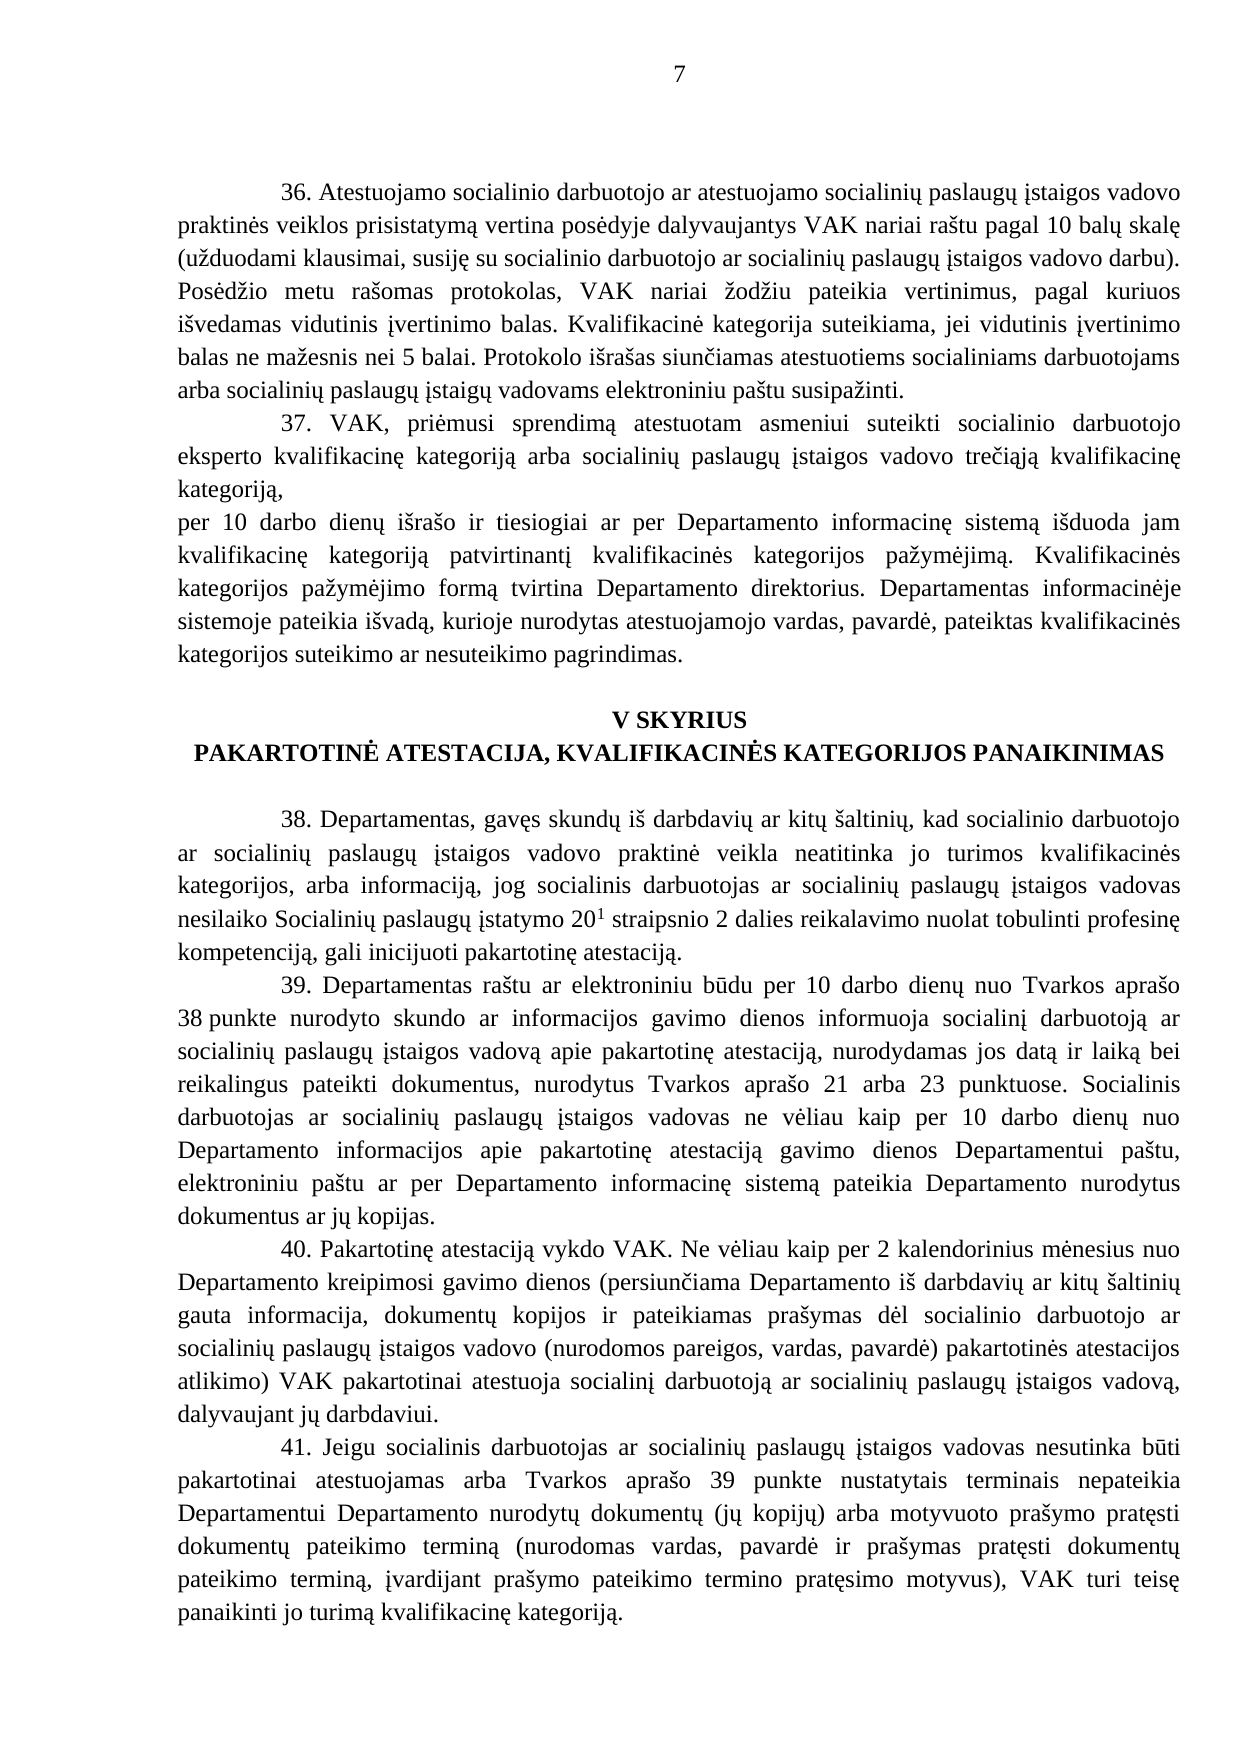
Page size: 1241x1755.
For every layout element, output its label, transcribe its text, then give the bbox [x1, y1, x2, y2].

text 36. Atestuojamo socialinio darbuotojo ar atestuojamo socialinių paslaugų įstaigos vadovo praktinės veiklos prisistatymą vertina posėdyje dalyvaujantys VAK nariai raštu pagal 10 balų skalę (užduodami klausimai, susiję su socialinio darbuotojo ar socialinių paslaugų įstaigos vadovo darbu). Posėdžio metu rašomas protokolas, VAK nariai žodžiu pateikia vertinimus, pagal kuriuos išvedamas vidutinis įvertinimo balas. Kvalifikacinė kategorija suteikiama, jei vidutinis įvertinimo balas ne mažesnis nei 5 balai. Protokolo išrašas siunčiamas atestuotiems socialiniams darbuotojams arba socialinių paslaugų įstaigų vadovams elektroniniu paštu susipažinti. [177, 177, 1181, 404]
text 40. Pakartotinę atestaciją vykdo VAK. Ne vėliau kaip per 2 kalendorinius mėnesius nuo Departamento kreipimosi gavimo dienos (persiunčiama Departamento iš darbdavių ar kitų šaltinių gauta informacija, dokumentų kopijos ir pateikiamas prašymas dėl socialinio darbuotojo ar socialinių paslaugų įstaigos vadovo (nurodomos pareigos, vardas, pavardė) pakartotinės atestacijos atlikimo) VAK pakartotinai atestuoja socialinį darbuotoją ar socialinių paslaugų įstaigos vadovą, dalyvaujant jų darbdaviui. [177, 1234, 1181, 1428]
text 38. Departamentas, gavęs skundų iš darbdavių ar kitų šaltinių, kad socialinio darbuotojo ar socialinių paslaugų įstaigos vadovo praktinė veikla neatitinka jo turimos kvalifikacinės kategorijos, arba informaciją, jog socialinis darbuotojas ar socialinių paslaugų įstaigos vadovas nesilaiko Socialinių paslaugų įstatymo 201 straipsnio 2 dalies reikalavimo nuolat tobulinti profesinę kompetenciją, gali inicijuoti pakartotinę atestaciją. [177, 804, 1181, 965]
text 41. Jeigu socialinis darbuotojas ar socialinių paslaugų įstaigos vadovas nesutinka būti pakartotinai atestuojamas arba Tvarkos aprašo 39 punkte nustatytais terminais nepateikia Departamentui Departamento nurodytų dokumentų (jų kopijų) arba motyvuoto prašymo pratęsti dokumentų pateikimo terminą (nurodomas vardas, pavardė ir prašymas pratęsti dokumentų pateikimo terminą, įvardijant prašymo pateikimo termino pratęsimo motyvus), VAK turi teisę panaikinti jo turimą kvalifikacinę kategoriją. [177, 1432, 1181, 1626]
text 37. VAK, priėmusi sprendimą atestuotam asmeniui suteikti socialinio darbuotojo eksperto kvalifikacinę kategoriją arba socialinių paslaugų įstaigos vadovo trečiąją kvalifikacinę kategoriją, per 10 darbo dienų išrašo ir tiesiogiai ar per Departamento informacinę sistemą išduoda jam kvalifikacinę kategoriją patvirtinantį kvalifikacinės kategorijos pažymėjimą. Kvalifikacinės kategorijos pažymėjimo formą tvirtina Departamento direktorius. Departamentas informacinėje sistemoje pateikia išvadą, kurioje nurodytas atestuojamojo vardas, pavardė, pateiktas kvalifikacinės kategorijos suteikimo ar nesuteikimo pagrindimas. [177, 408, 1181, 668]
text PAKARTOTINĖ ATESTACIJA, KVALIFIKACINĖS KATEGORIJOS PANAIKINIMAS [177, 738, 1181, 767]
text V SKYRIUS [177, 706, 1181, 734]
text 39. Departamentas raštu ar elektroniniu būdu per 10 darbo dienų nuo Tvarkos aprašo 38 punkte nurodyto skundo ar informacijos gavimo dienos informuoja socialinį darbuotoją ar socialinių paslaugų įstaigos vadovą apie pakartotinę atestaciją, nurodydamas jos datą ir laiką bei reikalingus pateikti dokumentus, nurodytus Tvarkos aprašo 21 arba 23 punktuose. Socialinis darbuotojas ar socialinių paslaugų įstaigos vadovas ne vėliau kaip per 10 darbo dienų nuo Departamento informacijos apie pakartotinę atestaciją gavimo dienos Departamentui paštu, elektroniniu paštu ar per Departamento informacinę sistemą pateikia Departamento nurodytus dokumentus ar jų kopijas. [177, 970, 1181, 1229]
